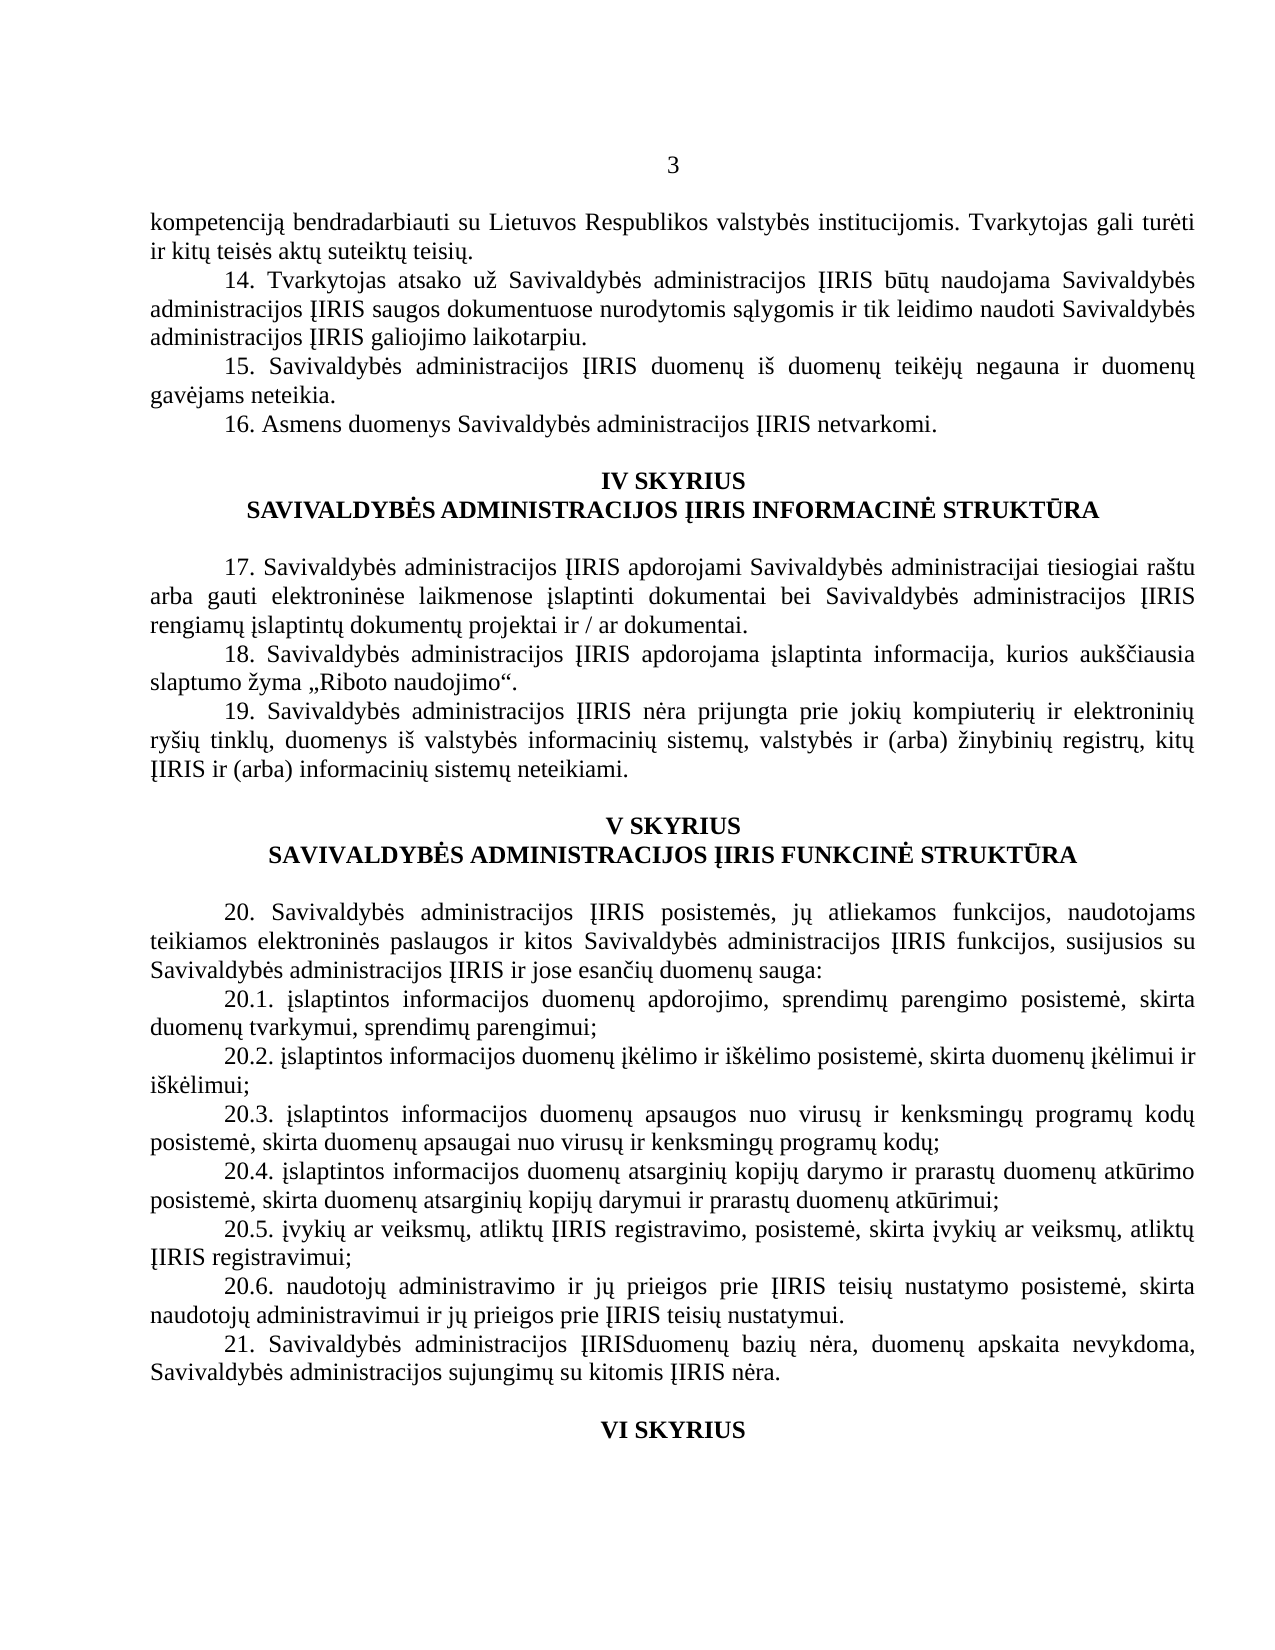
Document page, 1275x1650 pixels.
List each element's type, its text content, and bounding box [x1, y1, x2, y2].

text 20.5. įvykių ar veiksmų, atliktų ĮIRIS registravimo, posistemė, skirta įvykių ar veiksmų, atliktų ĮIRIS registravimui; [150, 1214, 1196, 1271]
text 18. Savivaldybės administracijos ĮIRIS apdorojama įslaptinta informacija, kurios aukščiausia slaptumo žyma „Riboto naudojimo“. [150, 639, 1196, 696]
text 20.3. įslaptintos informacijos duomenų apsaugos nuo virusų ir kenksmingų programų kodų posistemė, skirta duomenų apsaugai nuo virusų ir kenksmingų programų kodų; [150, 1099, 1196, 1156]
text 14. Tvarkytojas atsako už Savivaldybės administracijos ĮIRIS būtų naudojama Savivaldybės administracijos ĮIRIS saugos dokumentuose nurodytomis sąlygomis ir tik leidimo naudoti Savivaldybės administracijos ĮIRIS galiojimo laikotarpiu. [150, 265, 1196, 351]
text 20. Savivaldybės administracijos ĮIRIS posistemės, jų atliekamos funkcijos, naudotojams teikiamos elektroninės paslaugos ir kitos Savivaldybės administracijos ĮIRIS funkcijos, susijusios su Savivaldybės administracijos ĮIRIS ir jose esančių duomenų sauga: [150, 897, 1196, 984]
text 20.4. įslaptintos informacijos duomenų atsarginių kopijų darymo ir prarastų duomenų atkūrimo posistemė, skirta duomenų atsarginių kopijų darymui ir prarastų duomenų atkūrimui; [150, 1156, 1196, 1214]
text 21. Savivaldybės administracijos ĮIRISduomenų bazių nėra, duomenų apskaita nevykdoma, Savivaldybės administracijos sujungimų su kitomis ĮIRIS nėra. [150, 1329, 1196, 1386]
text IV SKYRIUS [150, 466, 1196, 495]
text SAVIVALDYBĖS ADMINISTRACIJOS ĮIRIS INFORMACINĖ STRUKTŪRA [150, 495, 1196, 524]
text V SKYRIUS [150, 811, 1196, 840]
text 16. Asmens duomenys Savivaldybės administracijos ĮIRIS netvarkomi. [150, 409, 1196, 437]
text VI SKYRIUS [150, 1415, 1196, 1444]
text 20.1. įslaptintos informacijos duomenų apdorojimo, sprendimų parengimo posistemė, skirta duomenų tvarkymui, sprendimų parengimui; [150, 984, 1196, 1041]
text 19. Savivaldybės administracijos ĮIRIS nėra prijungta prie jokių kompiuterių ir elektroninių ryšių tinklų, duomenys iš valstybės informacinių sistemų, valstybės ir (arba) žinybinių registrų, kitų ĮIRIS ir (arba) informacinių sistemų neteikiami. [150, 696, 1196, 782]
text 15. Savivaldybės administracijos ĮIRIS duomenų iš duomenų teikėjų negauna ir duomenų gavėjams neteikia. [150, 351, 1196, 409]
text SAVIVALDYBĖS ADMINISTRACIJOS ĮIRIS FUNKCINĖ STRUKTŪRA [150, 840, 1196, 869]
text 17. Savivaldybės administracijos ĮIRIS apdorojami Savivaldybės administracijai tiesiogiai raštu arba gauti elektroninėse laikmenose įslaptinti dokumentai bei Savivaldybės administracijos ĮIRIS rengiamų įslaptintų dokumentų projektai ir / ar dokumentai. [150, 552, 1196, 639]
text 20.2. įslaptintos informacijos duomenų įkėlimo ir iškėlimo posistemė, skirta duomenų įkėlimui ir iškėlimui; [150, 1041, 1196, 1099]
text 20.6. naudotojų administravimo ir jų prieigos prie ĮIRIS teisių nustatymo posistemė, skirta naudotojų administravimui ir jų prieigos prie ĮIRIS teisių nustatymui. [150, 1271, 1196, 1329]
text kompetenciją bendradarbiauti su Lietuvos Respublikos valstybės institucijomis. Tvarkytojas gali turėti ir kitų teisės aktų suteiktų teisių. [150, 207, 1196, 265]
